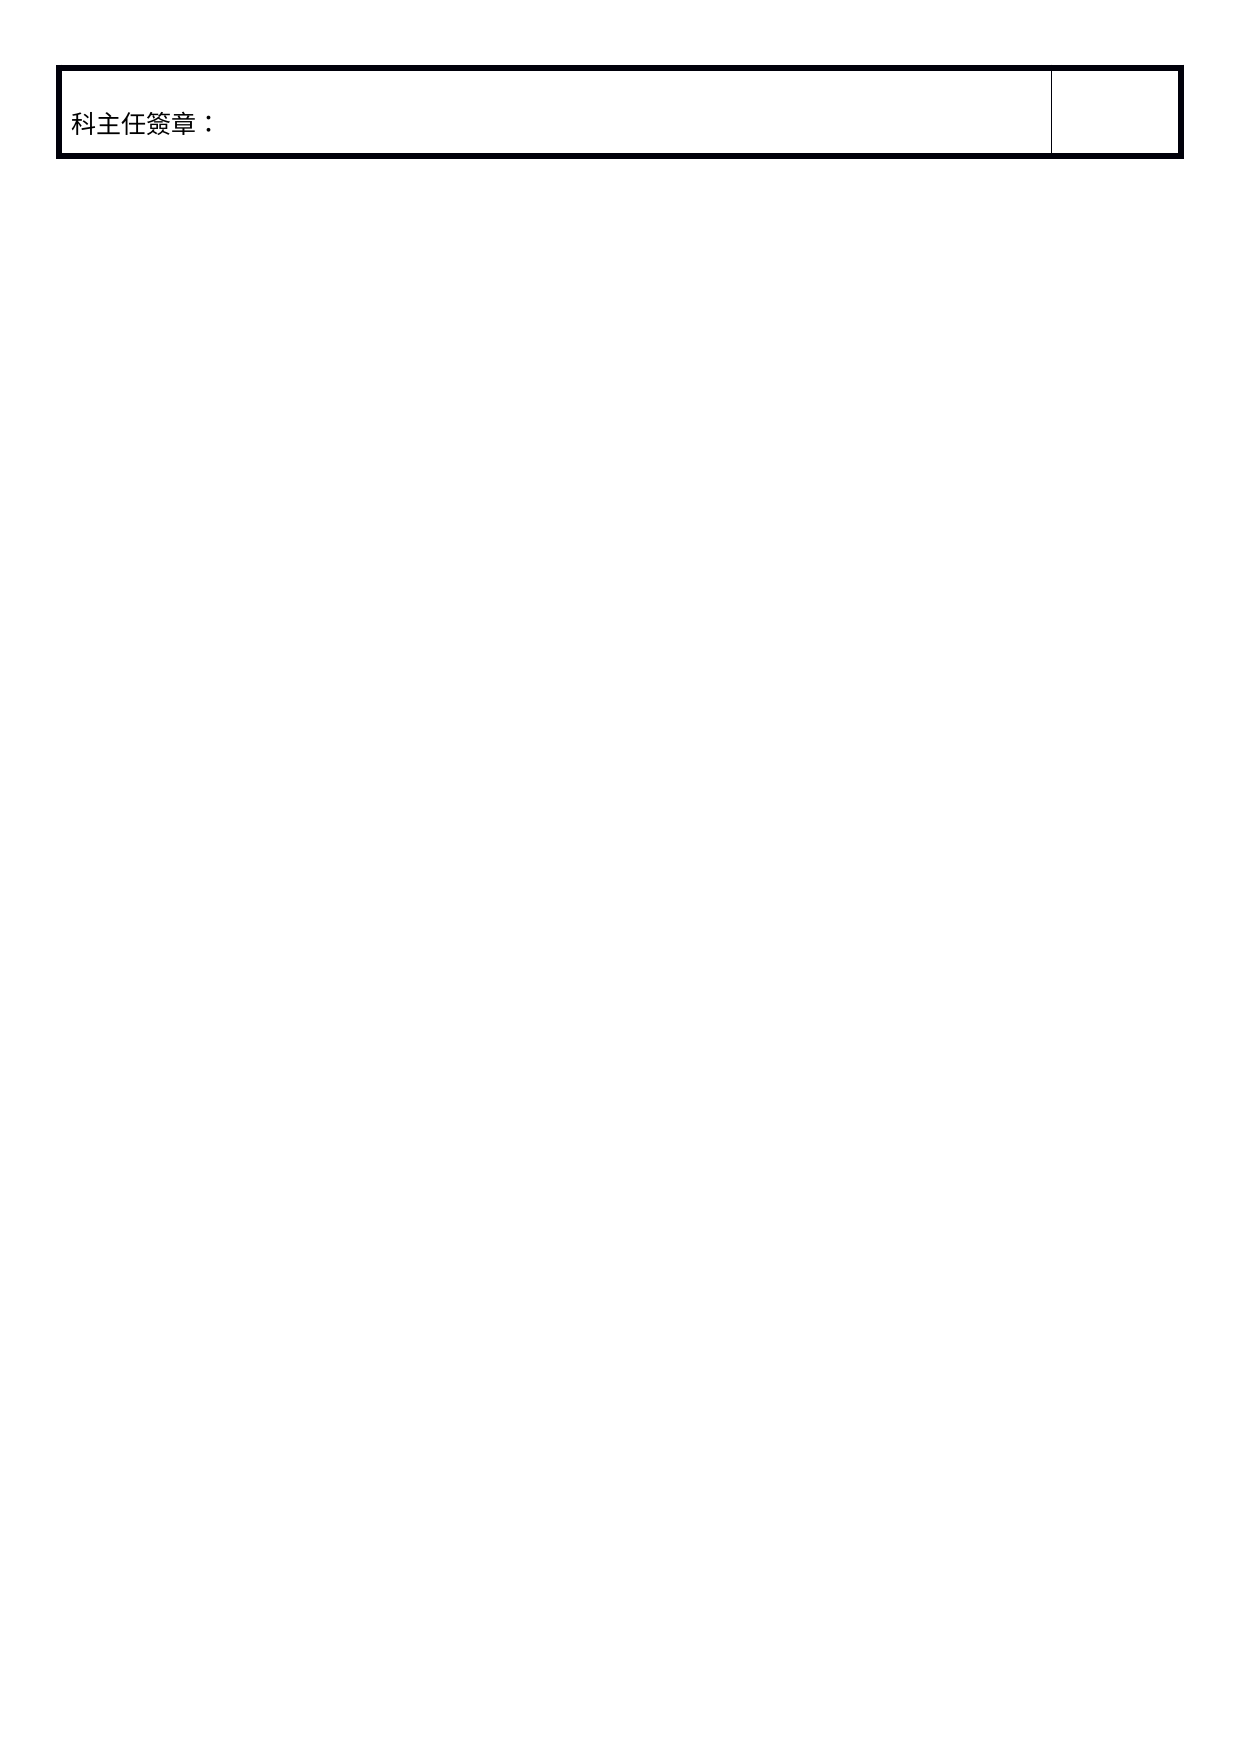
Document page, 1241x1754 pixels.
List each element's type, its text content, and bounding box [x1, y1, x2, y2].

table_cell [1052, 71, 1178, 153]
table_cell 科主任簽章： [62, 71, 1051, 153]
